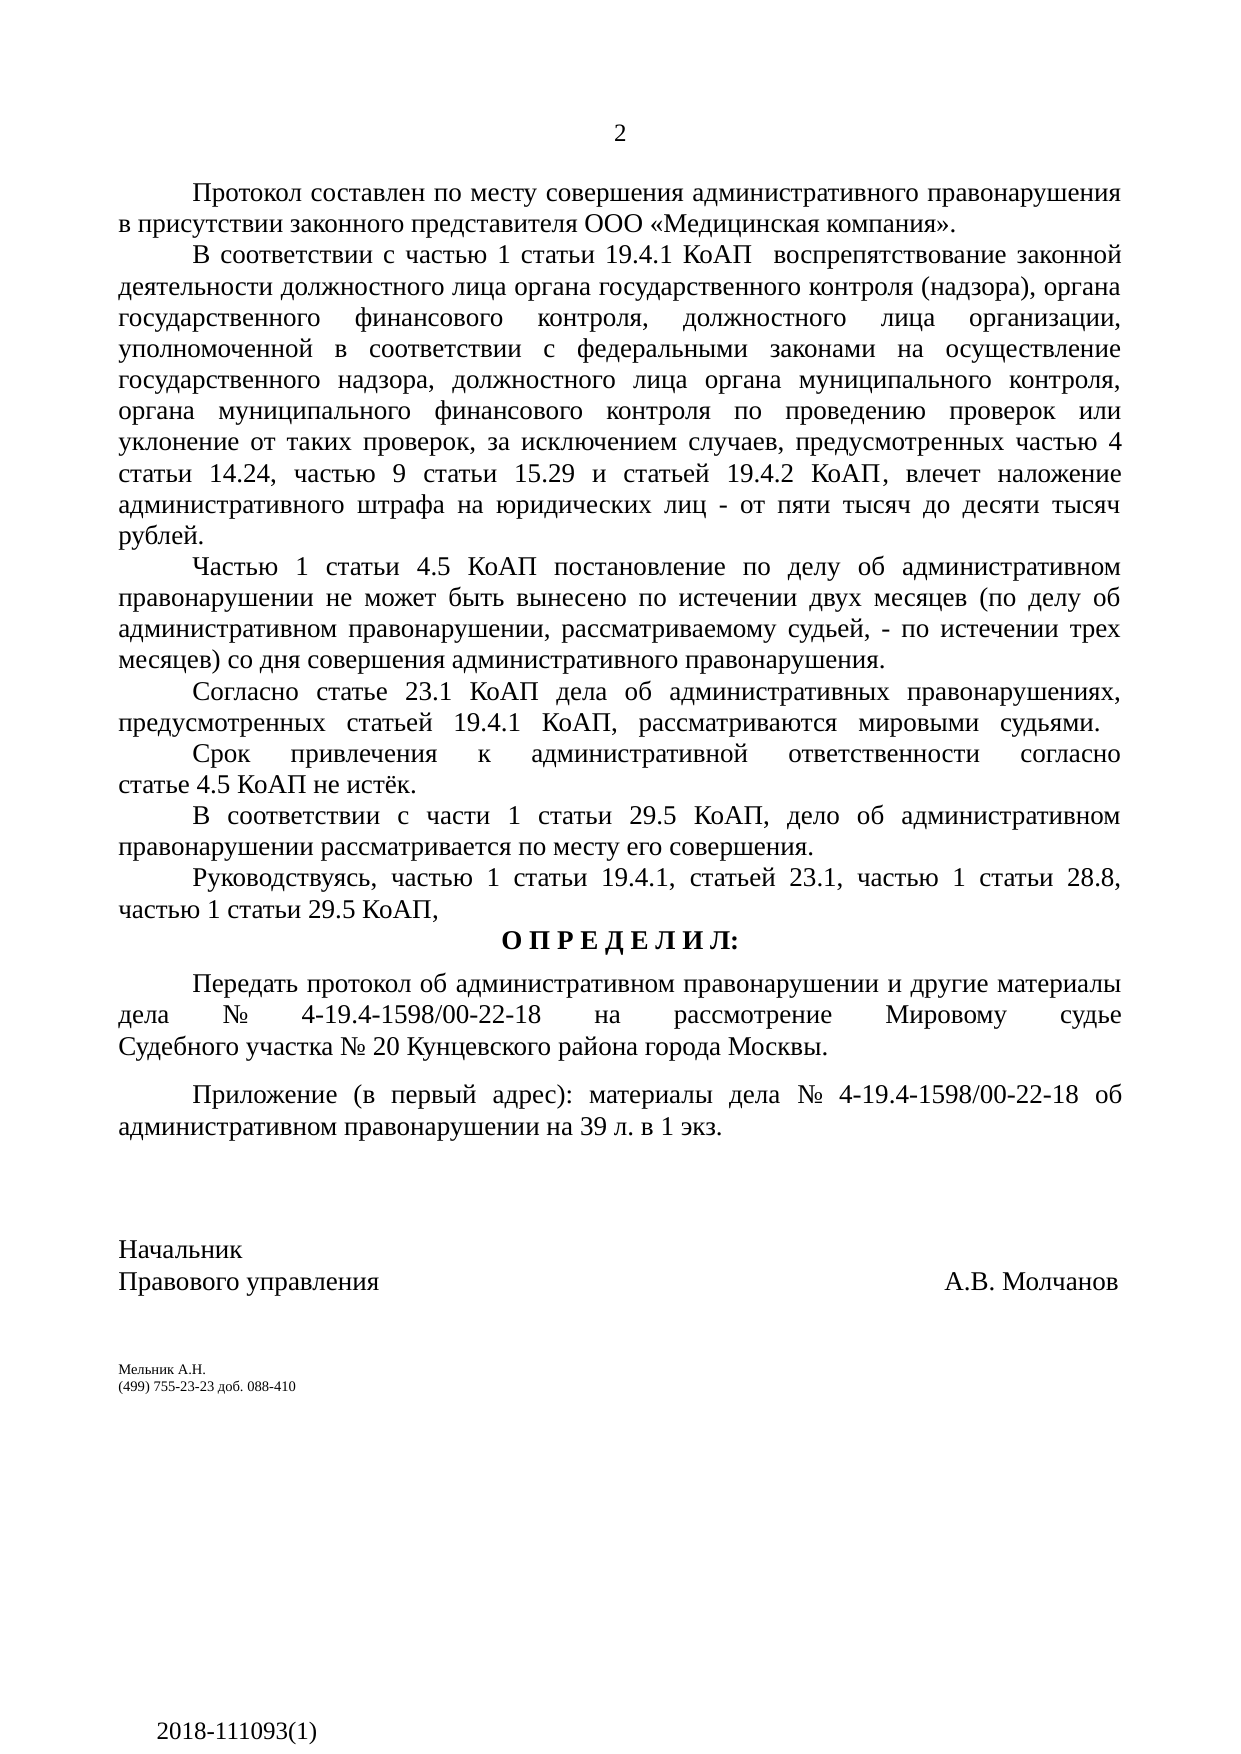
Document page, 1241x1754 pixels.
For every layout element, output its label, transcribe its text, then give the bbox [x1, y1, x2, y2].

text Руководствуясь, частью 1 статьи 19.4.1, статьей 23.1, частью 1 статьи 28.8, частью 1 статьи 29.5 КоАП, [118, 862, 1122, 924]
text В соответствии с частью 1 статьи 19.4.1 КоАП воспрепятствование законной деятельности должностного лица органа государственного контроля (надзора), органа государственного финансового контроля, должностного лица организации, уполномоченной в соответствии с федеральными законами на осуществление государственного надзора, должностного лица органа муниципального контроля, органа муниципального финансового контроля по проведению проверок или уклонение от таких проверок, за исключением случаев, предусмотренных частью 4 статьи 14.24, частью 9 статьи 15.29 и статьей 19.4.2 КоАП, влечет наложение административного штрафа на юридических лиц - от пяти тысяч до десяти тысяч рублей. [118, 239, 1122, 550]
text О П Р Е Д Е Л И Л: [118, 924, 1122, 955]
text Частью 1 статьи 4.5 КоАП постановление по делу об административном правонарушении не может быть вынесено по истечении двух месяцев (по делу об административном правонарушении, рассматриваемому судьей, - по истечении трех месяцев) со дня совершения административного правонарушения. Согласно статье 23.1 КоАП дела об административных правонарушениях, предусмотренных статьей 19.4.1 КоАП, рассматриваются мировыми судьями. Срок привлечения к административной ответственности согласно статье 4.5 КоАП не истёк. В соответствии с части 1 статьи 29.5 КоАП, дело об административном правонарушении рассматривается по месту его совершения. [118, 550, 1122, 862]
text Приложение (в первый адрес): материалы дела № 4-19.4-1598/00-22-18 об административном правонарушении на 39 л. в 1 экз. [118, 1079, 1122, 1141]
text Передать протокол об административном правонарушении и другие материалы дела № 4-19.4-1598/00-22-18 на рассмотрение Мировому судье Судебного участка № 20 Кунцевского района города Москвы. [118, 967, 1122, 1061]
text Протокол составлен по месту совершения административного правонарушения в присутствии законного представителя ООО «Медицинская компания». [118, 176, 1122, 239]
text Начальник [118, 1233, 1122, 1264]
text Мельник А.Н. (499) 755-23-23 доб. 088-410 [118, 1361, 1122, 1394]
text Правового управления А.В. Молчанов [118, 1264, 1122, 1296]
